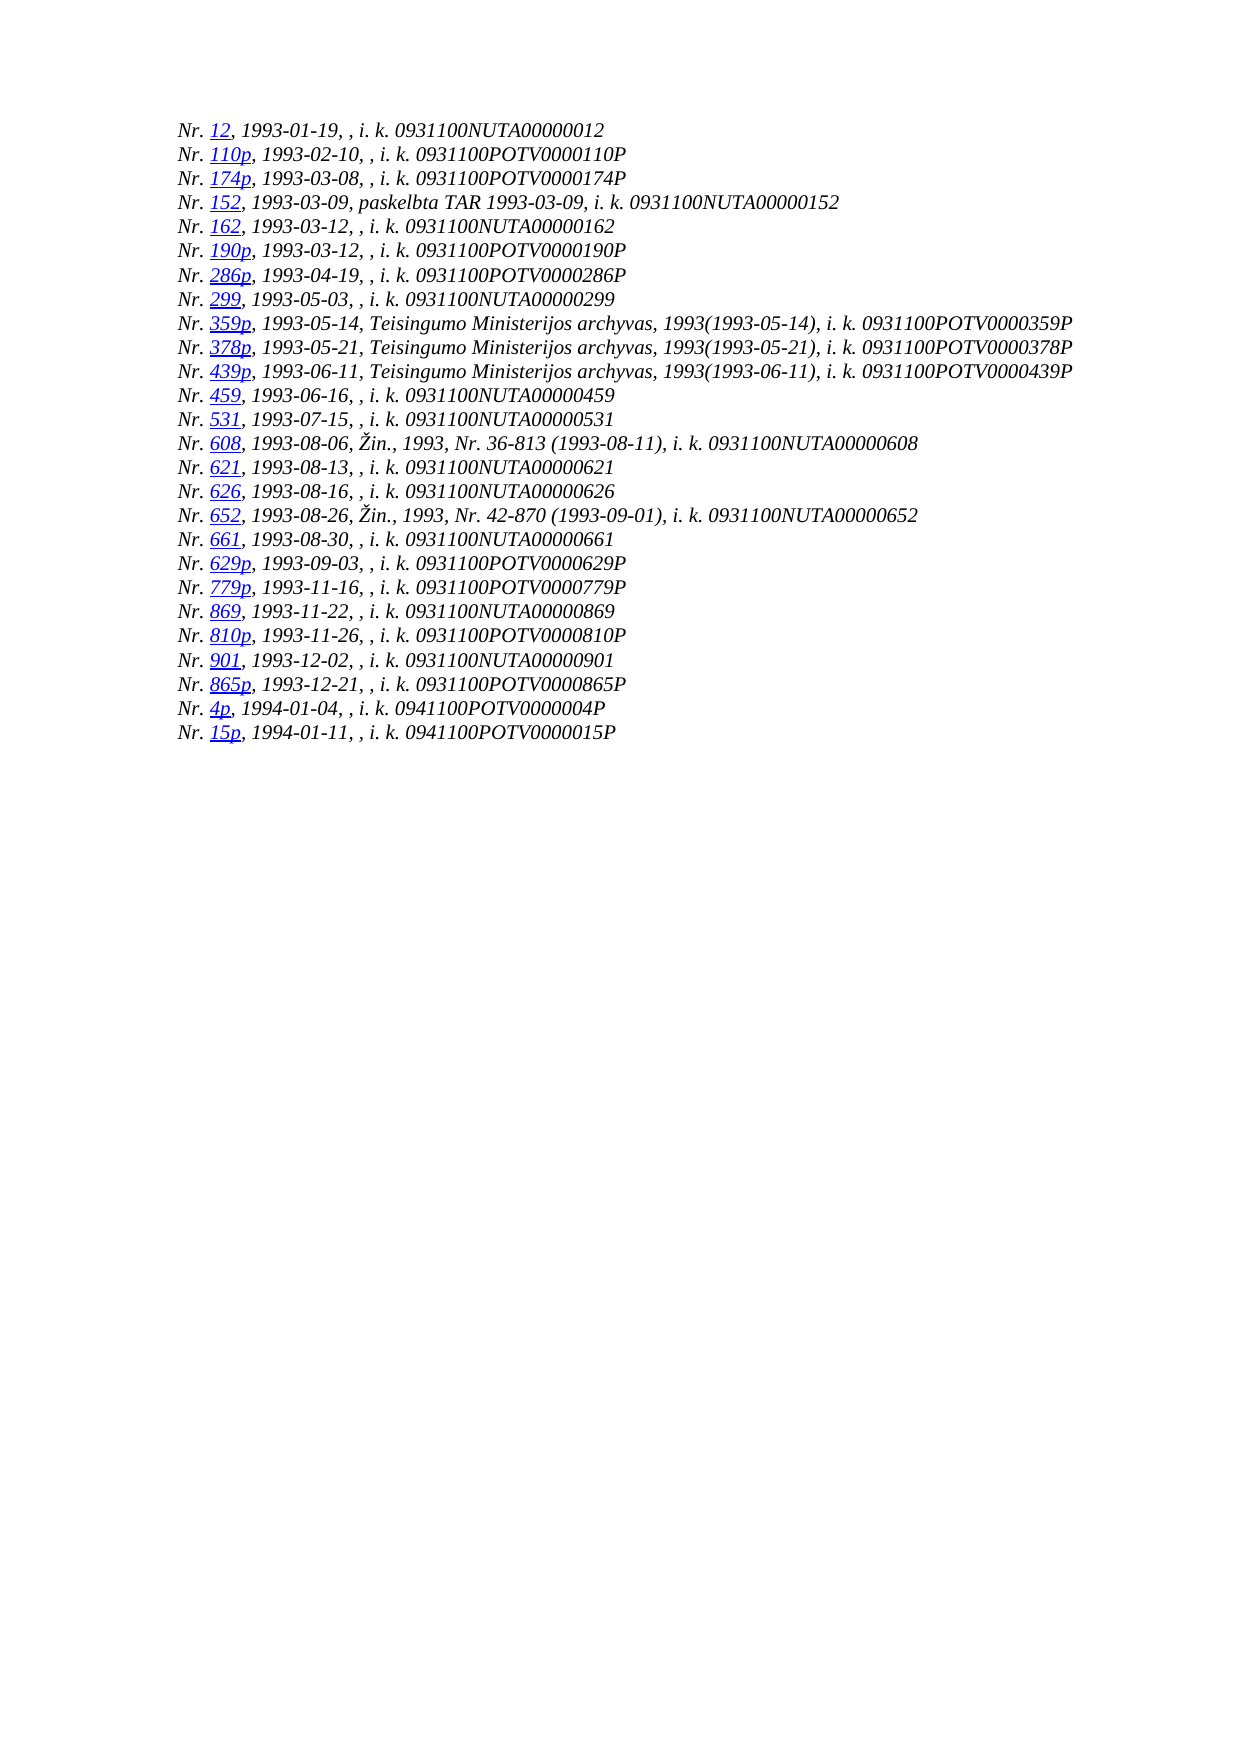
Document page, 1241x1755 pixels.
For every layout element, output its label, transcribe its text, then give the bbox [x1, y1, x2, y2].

text Nr. 359p, 1993-05-14, Teisingumo Ministerijos archyvas, 1993(1993-05-14), i. k. 0931100POTV0000359P [177, 311, 1181, 335]
text Nr. 299, 1993-05-03, , i. k. 0931100NUTA00000299 [177, 287, 1181, 311]
text Nr. 629p, 1993-09-03, , i. k. 0931100POTV0000629P [177, 551, 1181, 575]
text Nr. 378p, 1993-05-21, Teisingumo Ministerijos archyvas, 1993(1993-05-21), i. k. 0931100POTV0000378P [177, 335, 1181, 359]
text Nr. 152, 1993-03-09, paskelbta TAR 1993-03-09, i. k. 0931100NUTA00000152 [177, 190, 1181, 214]
text Nr. 15p, 1994-01-11, , i. k. 0941100POTV0000015P [177, 720, 1181, 744]
text Nr. 286p, 1993-04-19, , i. k. 0931100POTV0000286P [177, 262, 1181, 287]
text Nr. 810p, 1993-11-26, , i. k. 0931100POTV0000810P [177, 623, 1181, 647]
text Nr. 626, 1993-08-16, , i. k. 0931100NUTA00000626 [177, 479, 1181, 503]
text Nr. 190p, 1993-03-12, , i. k. 0931100POTV0000190P [177, 238, 1181, 262]
text Nr. 439p, 1993-06-11, Teisingumo Ministerijos archyvas, 1993(1993-06-11), i. k. 0931100POTV0000439P [177, 359, 1181, 383]
text Nr. 174p, 1993-03-08, , i. k. 0931100POTV0000174P [177, 166, 1181, 190]
text Nr. 779p, 1993-11-16, , i. k. 0931100POTV0000779P [177, 575, 1181, 599]
text Nr. 459, 1993-06-16, , i. k. 0931100NUTA00000459 [177, 383, 1181, 407]
text Nr. 661, 1993-08-30, , i. k. 0931100NUTA00000661 [177, 527, 1181, 551]
text Nr. 865p, 1993-12-21, , i. k. 0931100POTV0000865P [177, 672, 1181, 696]
text Nr. 608, 1993-08-06, Žin., 1993, Nr. 36-813 (1993-08-11), i. k. 0931100NUTA00000608 [177, 431, 1181, 455]
text Nr. 901, 1993-12-02, , i. k. 0931100NUTA00000901 [177, 647, 1181, 672]
text Nr. 621, 1993-08-13, , i. k. 0931100NUTA00000621 [177, 455, 1181, 479]
text Nr. 531, 1993-07-15, , i. k. 0931100NUTA00000531 [177, 407, 1181, 431]
text Nr. 869, 1993-11-22, , i. k. 0931100NUTA00000869 [177, 599, 1181, 623]
text Nr. 162, 1993-03-12, , i. k. 0931100NUTA00000162 [177, 214, 1181, 238]
text Nr. 110p, 1993-02-10, , i. k. 0931100POTV0000110P [177, 142, 1181, 166]
text Nr. 652, 1993-08-26, Žin., 1993, Nr. 42-870 (1993-09-01), i. k. 0931100NUTA00000652 [177, 503, 1181, 527]
text Nr. 4p, 1994-01-04, , i. k. 0941100POTV0000004P [177, 696, 1181, 720]
text Nr. 12, 1993-01-19, , i. k. 0931100NUTA00000012 [177, 118, 1181, 142]
